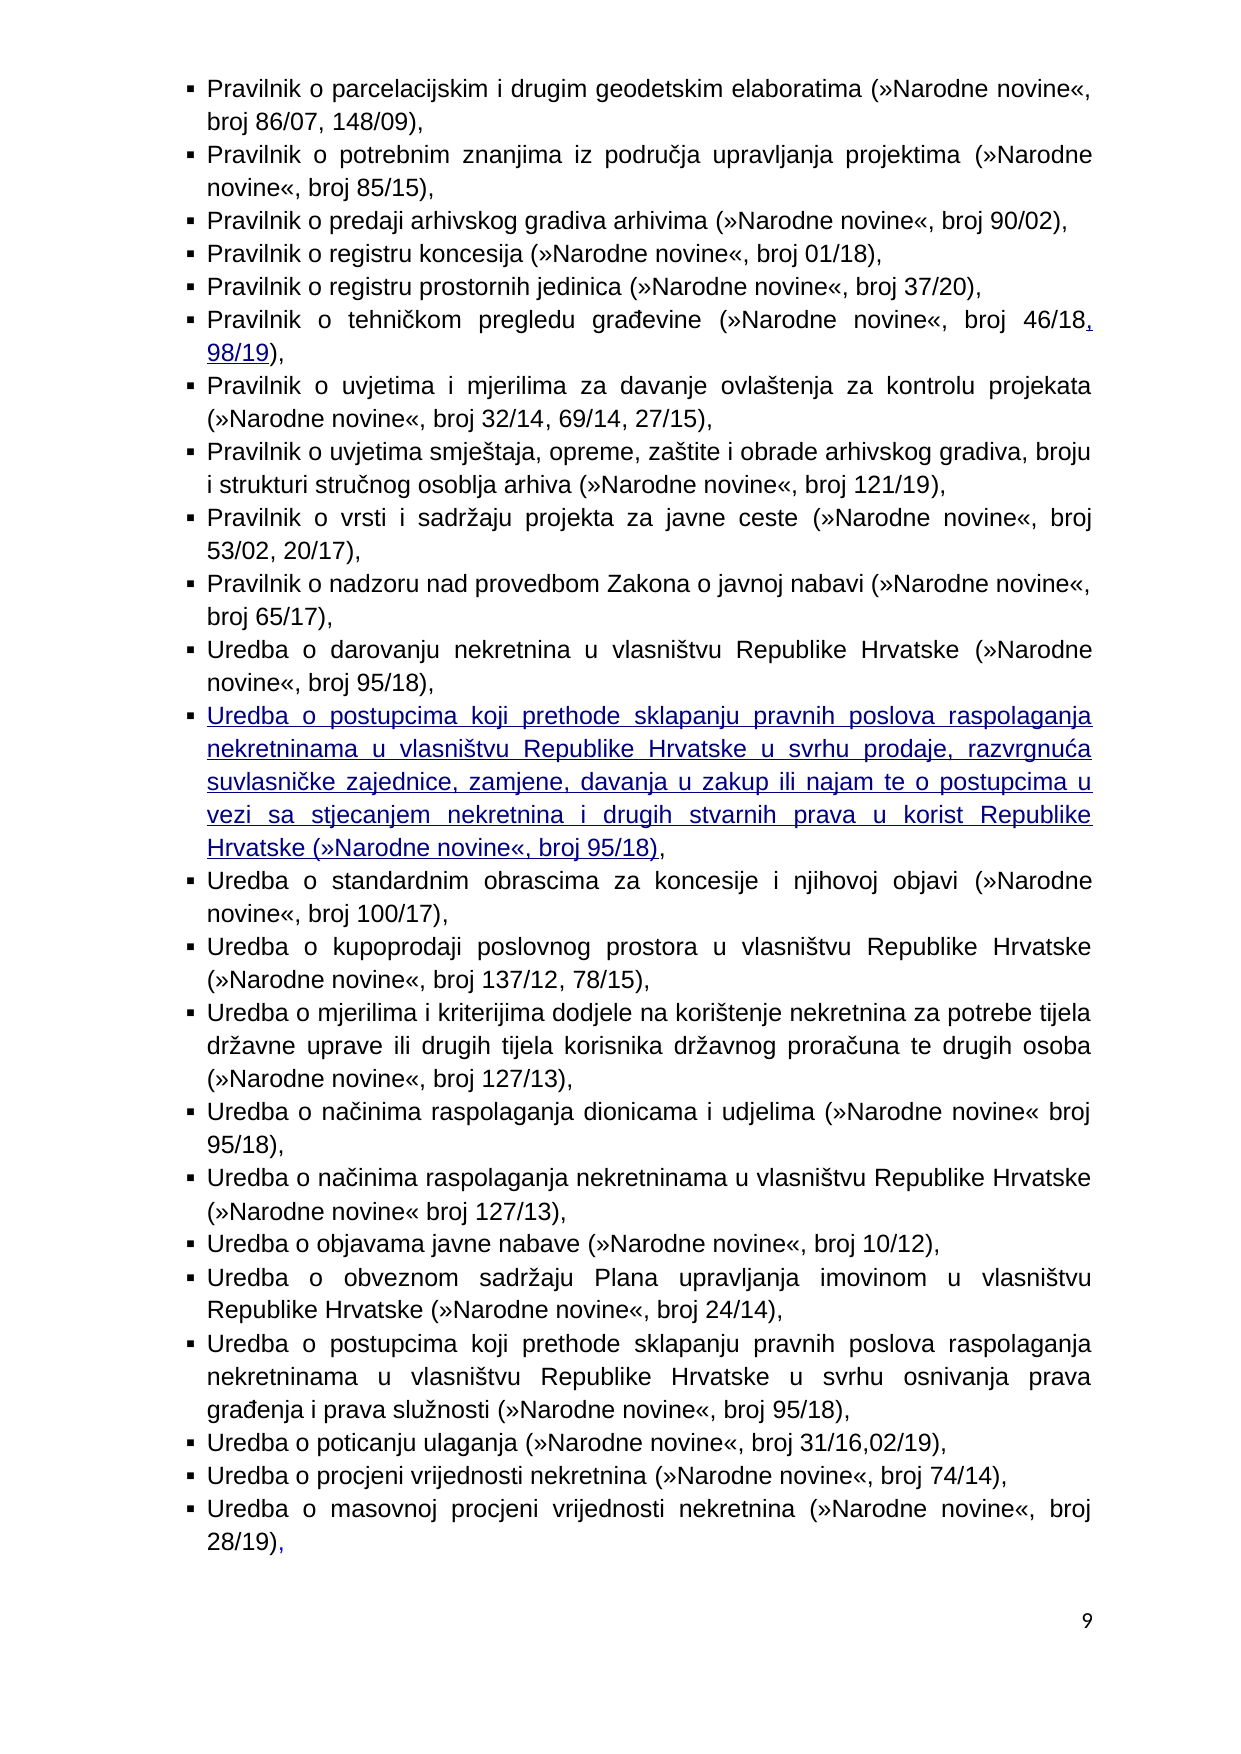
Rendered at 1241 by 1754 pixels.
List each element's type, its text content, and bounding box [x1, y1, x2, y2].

list Pravilnik o potrebnim znanjima iz područja upravljanja projektima (»Narodne novine«, broj 85/15), [185, 140, 1093, 202]
list Uredba o načinima raspolaganja nekretninama u vlasništvu Republike Hrvatske (»Narodne novine« broj 127/13), [185, 1163, 1093, 1225]
list Pravilnik o registru koncesija (»Narodne novine«, broj 01/18), [185, 239, 1093, 268]
list Pravilnik o tehničkom pregledu građevine (»Narodne novine«, broj 46/18, 98/19), [185, 305, 1093, 367]
list Uredba o poticanju ulaganja (»Narodne novine«, broj 31/16,02/19), [185, 1428, 1093, 1456]
list Pravilnik o parcelacijskim i drugim geodetskim elaboratima (»Narodne novine«, broj 86/07, 148/09), [185, 74, 1093, 136]
list Pravilnik o uvjetima i mjerilima za davanje ovlaštenja za kontrolu projekata (»Narodne novine«, broj 32/14, 69/14, 27/15), [185, 371, 1093, 433]
list Pravilnik o predaji arhivskog gradiva arhivima (»Narodne novine«, broj 90/02), [185, 206, 1093, 234]
list Uredba o procjeni vrijednosti nekretnina (»Narodne novine«, broj 74/14), [185, 1461, 1093, 1489]
list Uredba o standardnim obrascima za koncesije i njihovoj objavi (»Narodne novine«, broj 100/17), [185, 866, 1093, 928]
list Uredba o mjerilima i kriterijima dodjele na korištenje nekretnina za potrebe tijela državne uprave ili drugih tijela korisnika državnog proračuna te drugih osoba (»Narodne novine«, broj 127/13), [185, 998, 1093, 1093]
list Uredba o postupcima koji prethode sklapanju pravnih poslova raspolaganja nekretninama u vlasništvu Republike Hrvatske u svrhu osnivanja prava građenja i prava služnosti (»Narodne novine«, broj 95/18), [185, 1328, 1093, 1423]
list Pravilnik o nadzoru nad provedbom Zakona o javnoj nabavi (»Narodne novine«, broj 65/17), [185, 569, 1093, 631]
list Uredba o kupoprodaji poslovnog prostora u vlasništvu Republike Hrvatske (»Narodne novine«, broj 137/12, 78/15), [185, 932, 1093, 994]
list Pravilnik o registru prostornih jedinica (»Narodne novine«, broj 37/20), [185, 272, 1093, 301]
list Uredba o načinima raspolaganja dionicama i udjelima (»Narodne novine« broj 95/18), [185, 1097, 1093, 1159]
list Pravilnik o vrsti i sadržaju projekta za javne ceste (»Narodne novine«, broj 53/02, 20/17), [185, 503, 1093, 565]
list Uredba o obveznom sadržaju Plana upravljanja imovinom u vlasništvu Republike Hrvatske (»Narodne novine«, broj 24/14), [185, 1262, 1093, 1324]
list Pravilnik o uvjetima smještaja, opreme, zaštite i obrade arhivskog gradiva, broju i strukturi stručnog osoblja arhiva (»Narodne novine«, broj 121/19), [185, 437, 1093, 499]
list Uredba o masovnoj procjeni vrijednosti nekretnina (»Narodne novine«, broj 28/19), [185, 1494, 1093, 1555]
list Uredba o darovanju nekretnina u vlasništvu Republike Hrvatske (»Narodne novine«, broj 95/18), [185, 635, 1093, 697]
list Uredba o objavama javne nabave (»Narodne novine«, broj 10/12), [185, 1229, 1093, 1258]
list Uredba o postupcima koji prethode sklapanju pravnih poslova raspolaganja nekretninama u vlasništvu Republike Hrvatske u svrhu prodaje, razvrgnuća suvlasničke zajednice, zamjene, davanja u zakup ili najam te o postupcima u vezi sa stjecanjem nekretnina i drugih stvarnih prava u korist Republike Hrvatske (»Narodne novine«, broj 95/18), [185, 701, 1093, 862]
